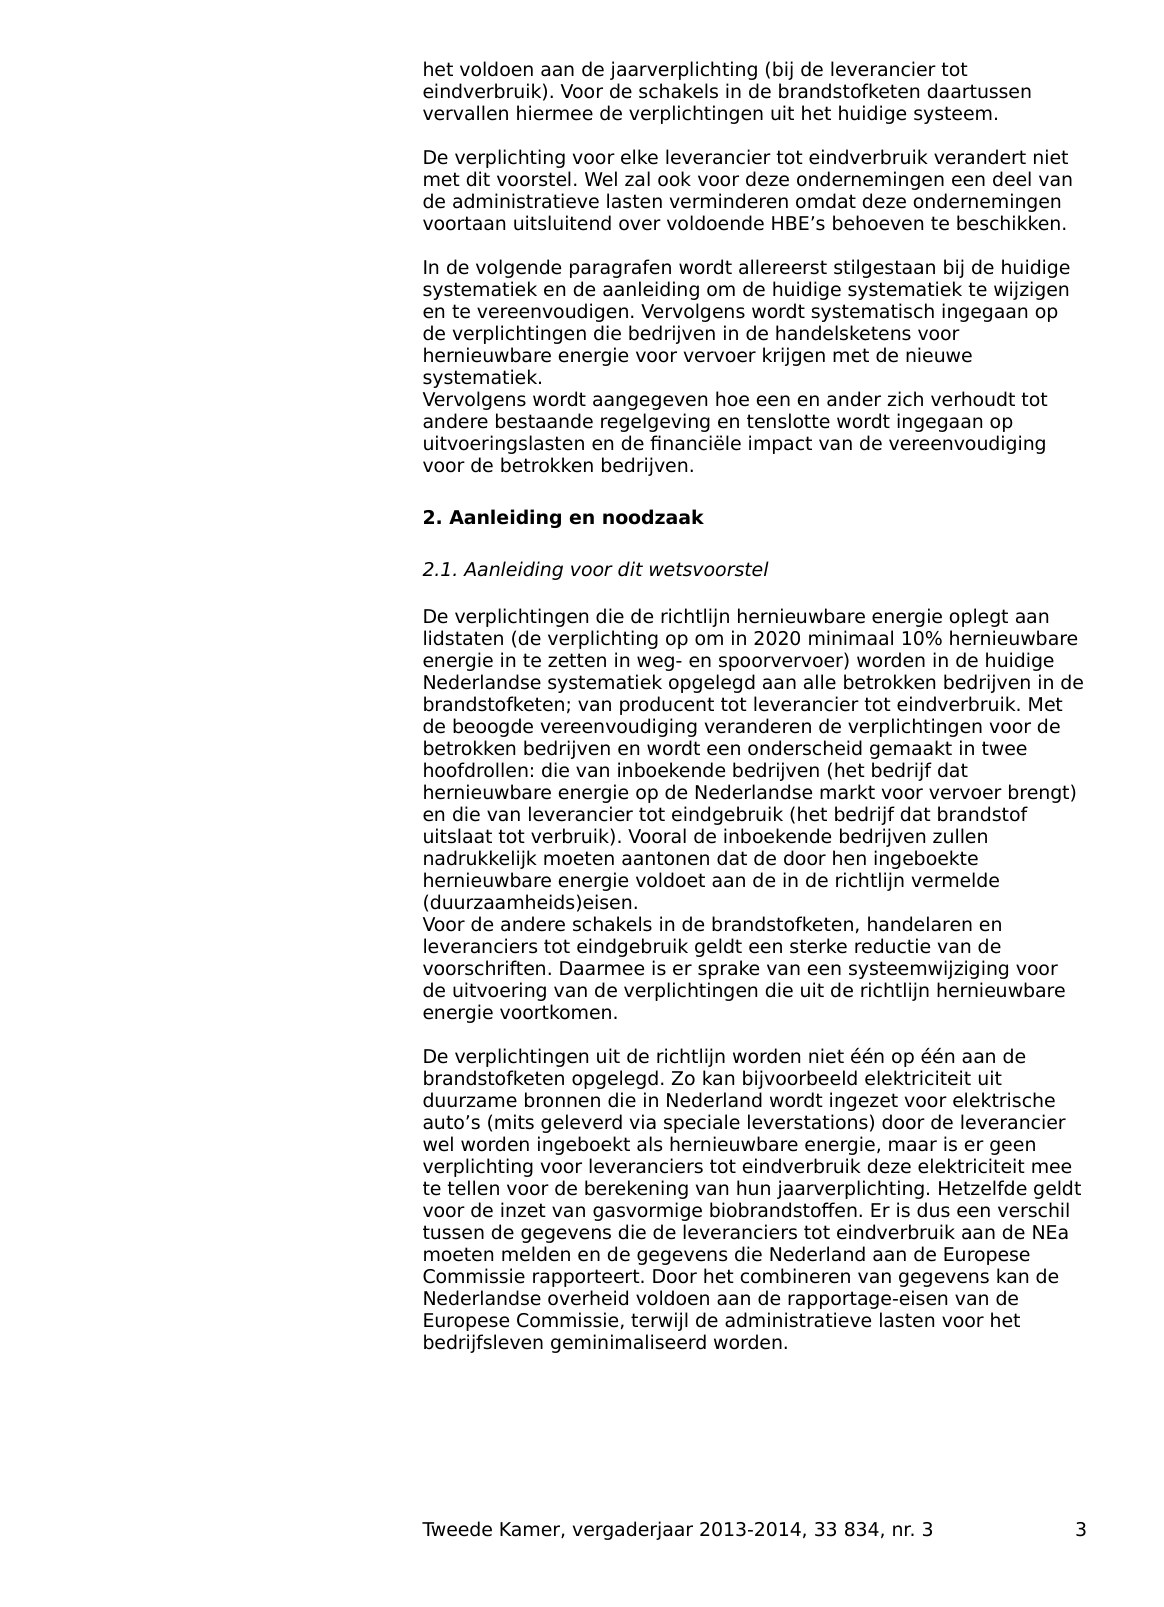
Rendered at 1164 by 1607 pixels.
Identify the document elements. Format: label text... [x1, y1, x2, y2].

text Voor de andere schakels in de brandstofketen, handelaren en leveranciers tot eindgebruik geldt een sterke reductie van de voorschriften. Daarmee is er sprake van een systeemwijziging voor de uitvoering van de verplichtingen die uit de richtlijn hernieuwbare energie voortkomen. [422, 914, 1087, 1024]
text Vervolgens wordt aangegeven hoe een en ander zich verhoudt tot andere bestaande regelgeving en tenslotte wordt ingegaan op uitvoeringslasten en de financiële impact van de vereenvoudiging voor de betrokken bedrijven. [422, 389, 1087, 477]
text De verplichtingen uit de richtlijn worden niet één op één aan de brandstofketen opgelegd. Zo kan bijvoorbeeld elektriciteit uit duurzame bronnen die in Nederland wordt ingezet voor elektrische auto’s (mits geleverd via speciale leverstations) door de leverancier wel worden ingeboekt als hernieuwbare energie, maar is er geen verplichting voor leveranciers tot eindverbruik deze elektriciteit mee te tellen voor de berekening van hun jaarverplichting. Hetzelfde geldt voor de inzet van gasvormige biobrandstoffen. Er is dus een verschil tussen de gegevens die de leveranciers tot eindverbruik aan de NEa moeten melden en de gegevens die Nederland aan de Europese Commissie rapporteert. Door het combineren van gegevens kan de Nederlandse overheid voldoen aan de rapportage-eisen van de Europese Commissie, terwijl de administratieve lasten voor het bedrijfsleven geminimaliseerd worden. [422, 1046, 1087, 1353]
text het voldoen aan de jaarverplichting (bij de leverancier tot eindverbruik). Voor de schakels in de brandstofketen daartussen vervallen hiermee de verplichtingen uit het huidige systeem. [422, 59, 1087, 125]
text De verplichting voor elke leverancier tot eindverbruik verandert niet met dit voorstel. Wel zal ook voor deze ondernemingen een deel van de administratieve lasten verminderen omdat deze ondernemingen voortaan uitsluitend over voldoende HBE’s behoeven te beschikken. [422, 147, 1087, 235]
subtitle 2.1. Aanleiding voor dit wetsvoorstel [422, 559, 1087, 581]
subtitle 2. Aanleiding en noodzaak [422, 507, 1087, 529]
text In de volgende paragrafen wordt allereerst stilgestaan bij de huidige systematiek en de aanleiding om de huidige systematiek te wijzigen en te vereenvoudigen. Vervolgens wordt systematisch ingegaan op de verplichtingen die bedrijven in de handelsketens voor hernieuwbare energie voor vervoer krijgen met de nieuwe systematiek. [422, 257, 1087, 389]
text De verplichtingen die de richtlijn hernieuwbare energie oplegt aan lidstaten (de verplichting op om in 2020 minimaal 10% hernieuwbare energie in te zetten in weg- en spoorvervoer) worden in de huidige Nederlandse systematiek opgelegd aan alle betrokken bedrijven in de brandstofketen; van producent tot leverancier tot eindverbruik. Met de beoogde vereenvoudiging veranderen de verplichtingen voor de betrokken bedrijven en wordt een onderscheid gemaakt in twee hoofdrollen: die van inboekende bedrijven (het bedrijf dat hernieuwbare energie op de Nederlandse markt voor vervoer brengt) en die van leverancier tot eindgebruik (het bedrijf dat brandstof uitslaat tot verbruik). Vooral de inboekende bedrijven zullen nadrukkelijk moeten aantonen dat de door hen ingeboekte hernieuwbare energie voldoet aan de in de richtlijn vermelde (duurzaamheids)eisen. [422, 606, 1087, 914]
